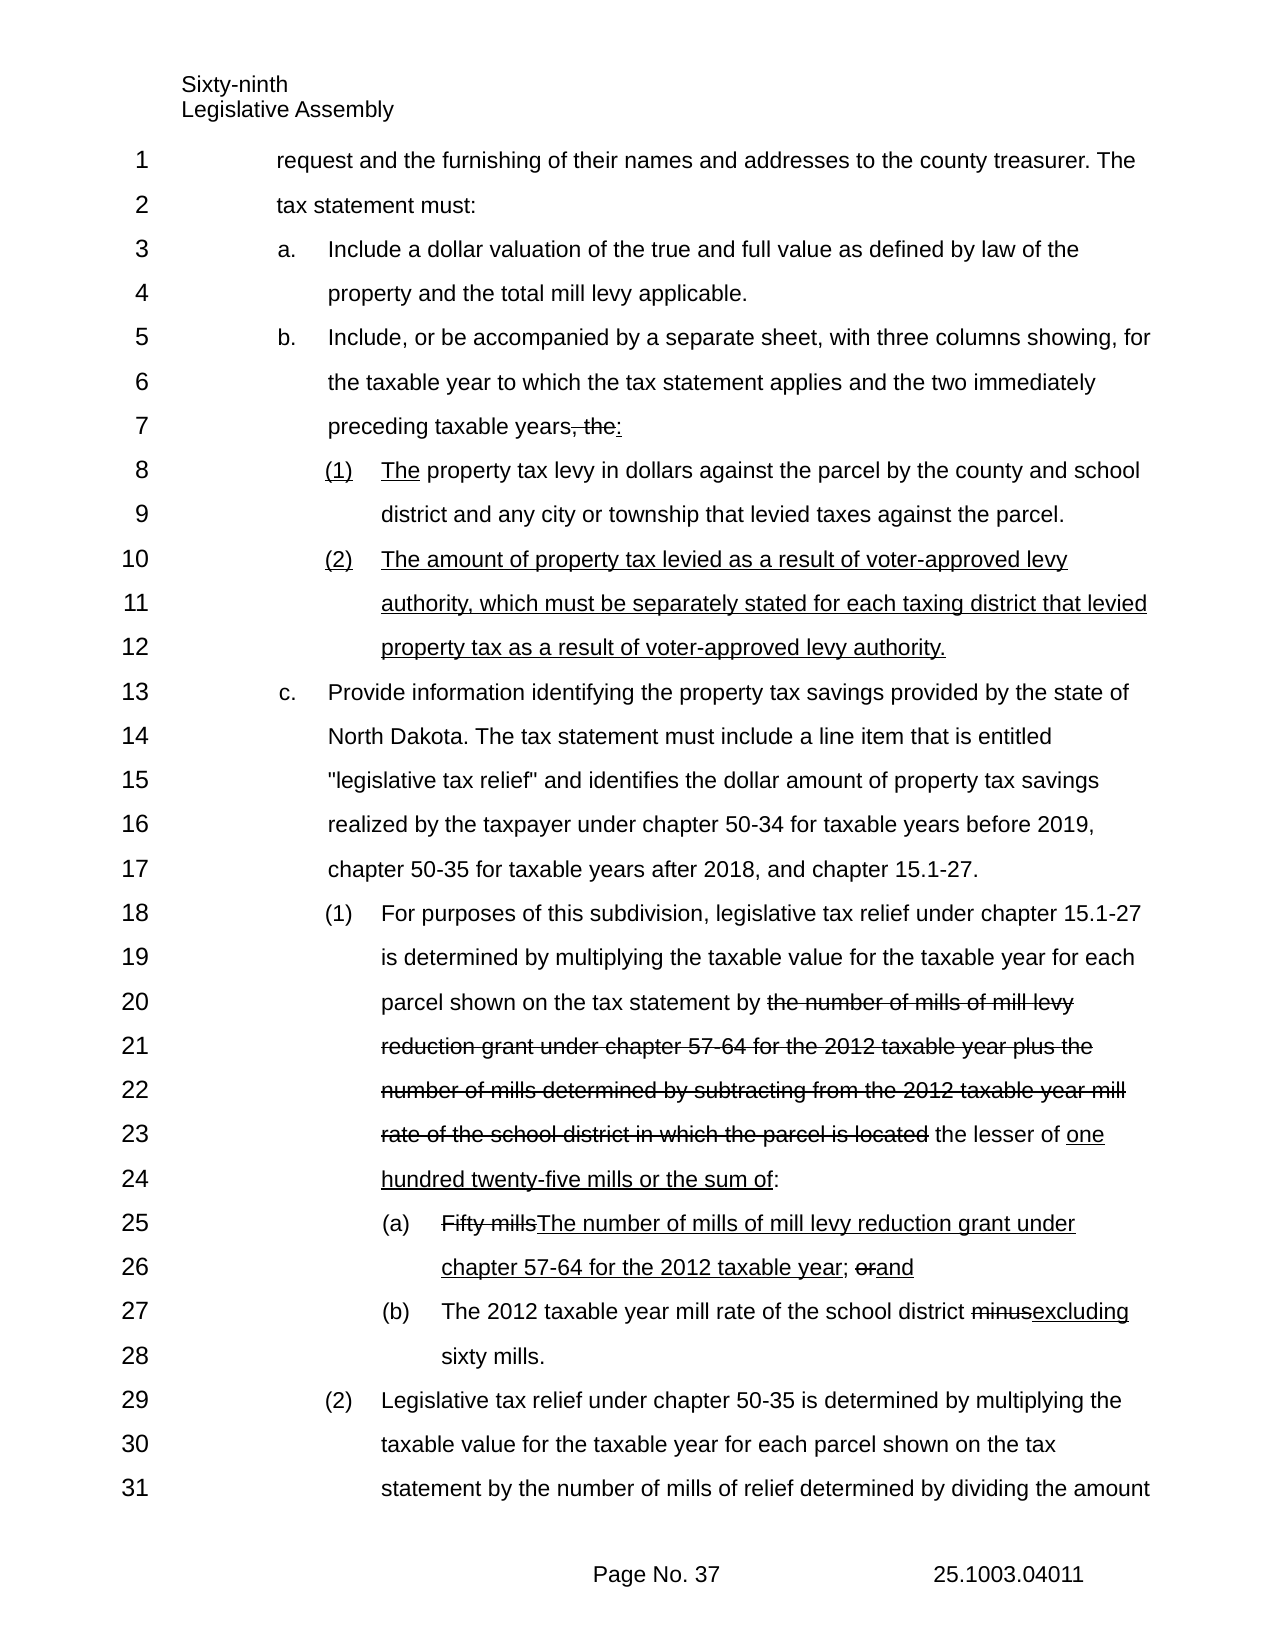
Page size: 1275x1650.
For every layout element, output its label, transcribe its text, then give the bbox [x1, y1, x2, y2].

text a. Include a dollar valuation of the true and full value as defined by law of the property and the total mill levy applicable. [181, 222, 1154, 310]
text (2) The amount of property tax levied as a result of voter-approved levy authority, which must be separately stated for each taxing district that levied property tax as a result of voter-approved levy authority. [181, 532, 1154, 664]
text request and the furnishing of their names and addresses to the county treasurer. The tax statement must: [181, 133, 1154, 222]
text (2) Legislative tax relief under chapter 50‑35 is determined by multiplying the taxable value for the taxable year for each parcel shown on the tax statement by the number of mills of relief determined by dividing the amount [181, 1373, 1154, 1506]
text c. Provide information identifying the property tax savings provided by the state of North Dakota. The tax statement must include a line item that is entitled "legislative tax relief" and identifies the dollar amount of property tax savings realized by the taxpayer under chapter 50‑34 for taxable years before 2019, chapter 50‑35 for taxable years after 2018, and chapter 15.1‑27. [181, 664, 1154, 886]
text b. Include, or be accompanied by a separate sheet, with three columns showing, for the taxable year to which the tax statement applies and the two immediately preceding taxable years, the: [181, 310, 1154, 443]
text (a) Fifty millsThe number of mills of mill levy reduction grant under chapter 57‑64 for the 2012 taxable year; orand [181, 1196, 1154, 1284]
text (1) The property tax levy in dollars against the parcel by the county and school district and any city or township that levied taxes against the parcel. [181, 443, 1154, 532]
text (b) The 2012 taxable year mill rate of the school district minusexcluding sixty mills. [181, 1284, 1154, 1373]
text (1) For purposes of this subdivision, legislative tax relief under chapter 15.1‑27 is determined by multiplying the taxable value for the taxable year for each parcel shown on the tax statement by the number of mills of mill levy reduction grant under chapter 57‑64 for the 2012 taxable year plus the number of mills determined by subtracting from the 2012 taxable year mill rate of the school district in which the parcel is located the lesser of one hundred twenty-five mills or the sum of: [181, 886, 1154, 1196]
